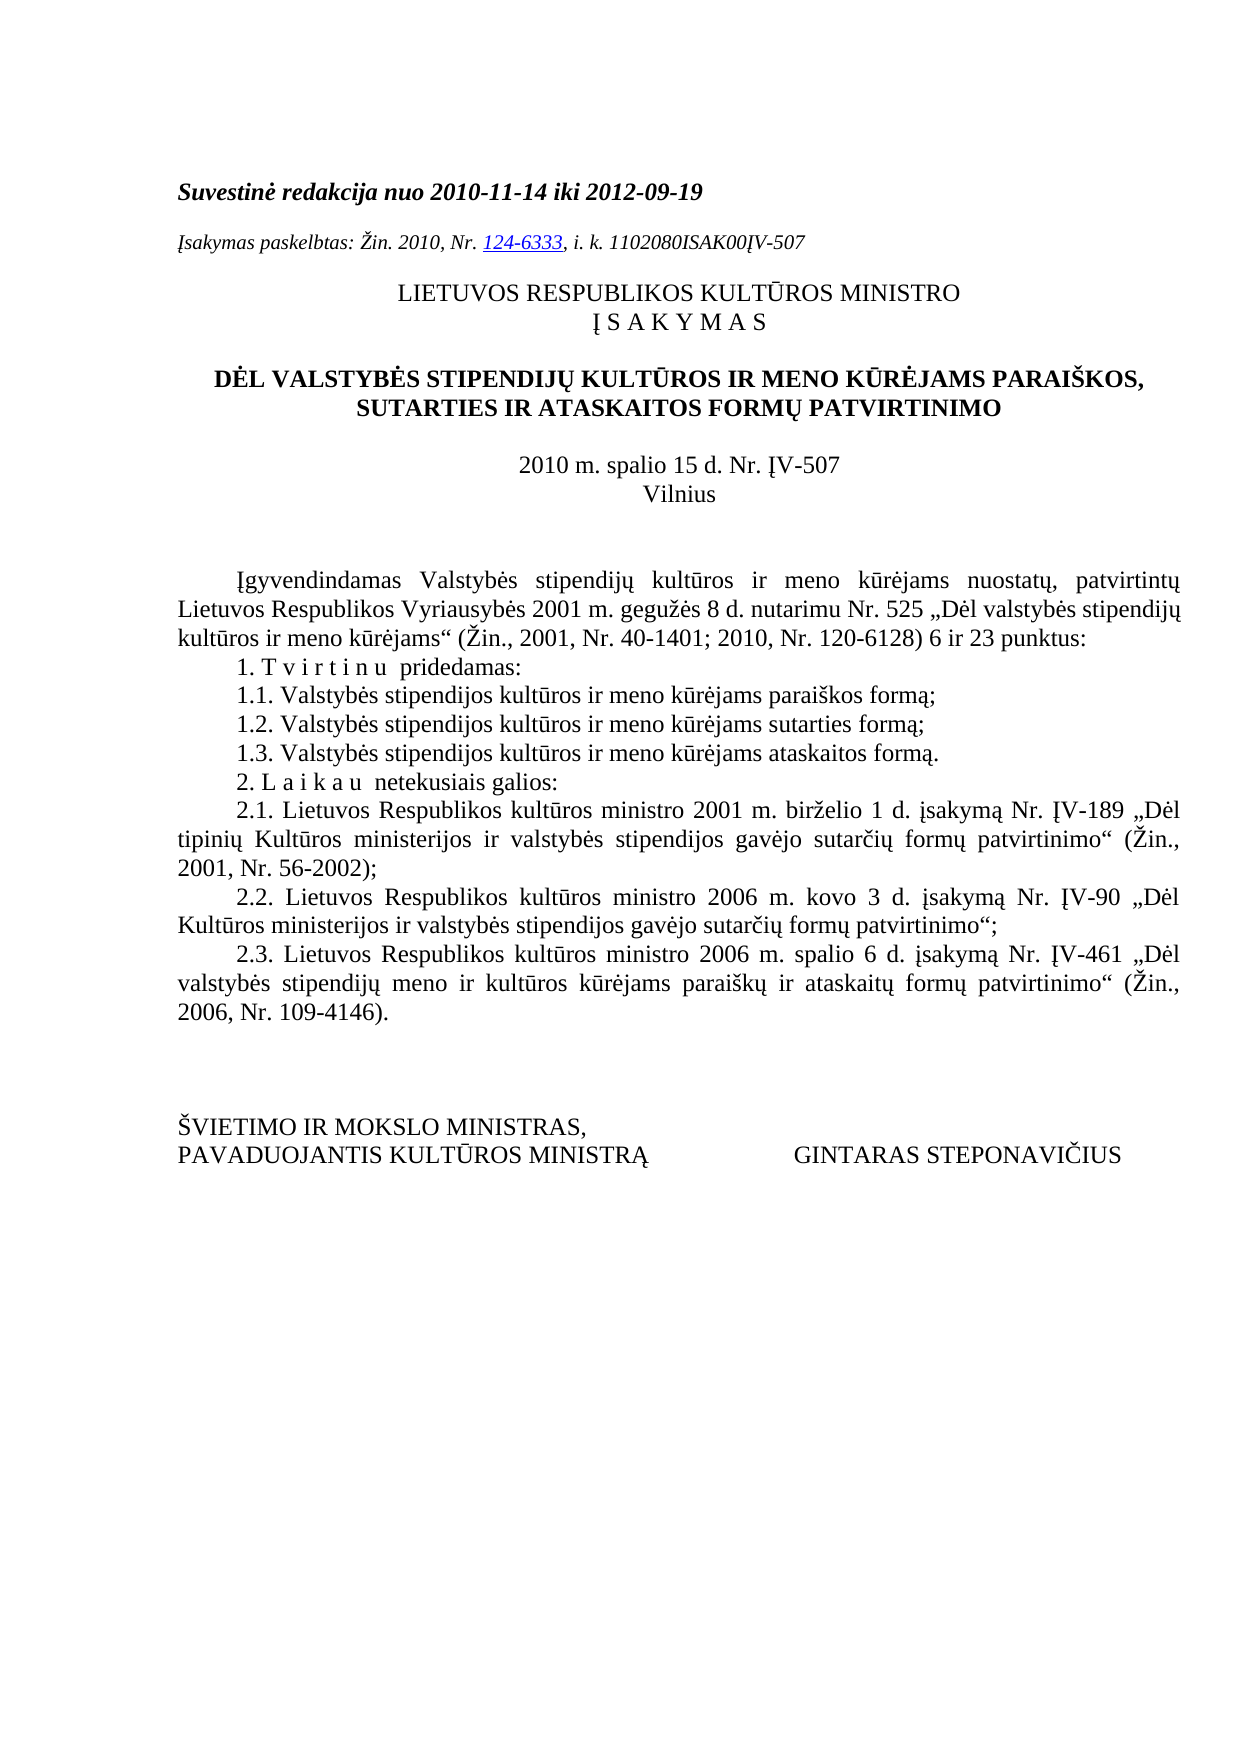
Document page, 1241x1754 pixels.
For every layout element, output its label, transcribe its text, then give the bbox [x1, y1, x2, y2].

text 2.2. Lietuvos Respublikos kultūros ministro 2006 m. kovo 3 d. įsakymą Nr. ĮV-90 „Dėl Kultūros ministerijos ir valstybės stipendijos gavėjo sutarčių formų patvirtinimo“; [177, 882, 1181, 939]
text LIETUVOS RESPUBLIKOS KULTŪROS MINISTRO [177, 278, 1181, 307]
text ĮSAKYMAS [177, 307, 1181, 336]
text 1.2. Valstybės stipendijos kultūros ir meno kūrėjams sutarties formą; [177, 709, 1181, 738]
text 1.1. Valstybės stipendijos kultūros ir meno kūrėjams paraiškos formą; [177, 681, 1181, 709]
text Vilnius [177, 479, 1181, 508]
text 2010 m. spalio 15 d. Nr. ĮV-507 [177, 451, 1181, 479]
text Įgyvendindamas Valstybės stipendijų kultūros ir meno kūrėjams nuostatų, patvirtintų Lietuvos Respublikos Vyriausybės 2001 m. gegužės 8 d. nutarimu Nr. 525 „Dėl valstybės stipendijų kultūros ir meno kūrėjams“ (Žin., 2001, Nr. 40-1401; 2010, Nr. 120-6128) 6 ir 23 punktus: [177, 566, 1181, 652]
text 1.3. Valstybės stipendijos kultūros ir meno kūrėjams ataskaitos formą. [177, 738, 1181, 767]
text 2.3. Lietuvos Respublikos kultūros ministro 2006 m. spalio 6 d. įsakymą Nr. ĮV-461 „Dėl valstybės stipendijų meno ir kultūros kūrėjams paraiškų ir ataskaitų formų patvirtinimo“ (Žin., 2006, Nr. 109-4146). [177, 939, 1181, 1026]
text 2. Laikau netekusiais galios: [177, 767, 1181, 796]
text Suvestinė redakcija nuo 2010-11-14 iki 2012-09-19 [177, 177, 1181, 206]
text pavaduojantis kultūros ministrą Gintaras Steponavičius [177, 1141, 1181, 1169]
text Įsakymas paskelbtas: Žin. 2010, Nr. 124-6333, i. k. 1102080ISAK00ĮV-507 [177, 230, 1181, 254]
text 2.1. Lietuvos Respublikos kultūros ministro 2001 m. birželio 1 d. įsakymą Nr. ĮV-189 „Dėl tipinių Kultūros ministerijos ir valstybės stipendijos gavėjo sutarčių formų patvirtinimo“ (Žin., 2001, Nr. 56-2002); [177, 796, 1181, 882]
text 1. Tvirtinu pridedamas: [177, 652, 1181, 681]
text Švietimo ir mokslo ministras, [177, 1112, 1181, 1141]
text DĖL VALSTYBĖS STIPENDIJŲ KULTŪROS IR MENO KŪRĖJAMS PARAIŠKOS, SUTARTIES IR ATASKAITOS FORMŲ PATVIRTINIMO [177, 364, 1181, 422]
